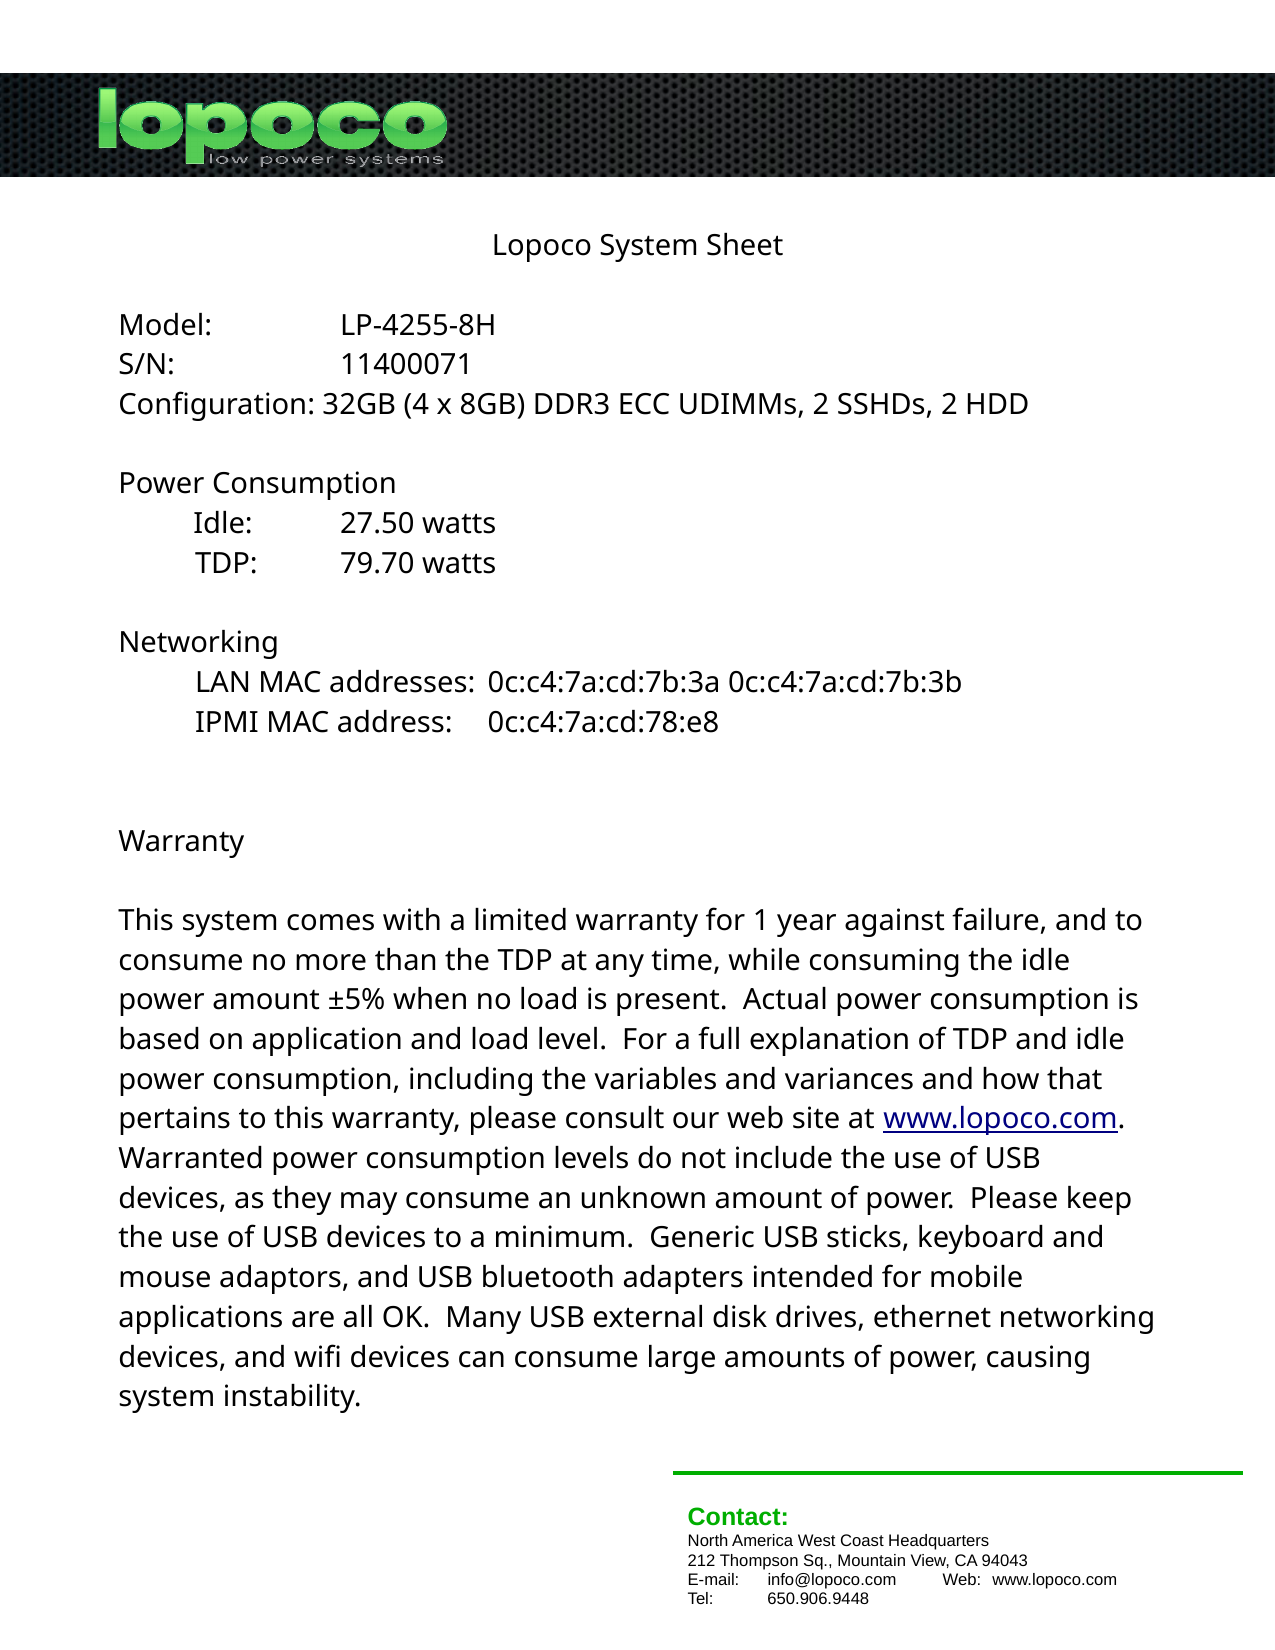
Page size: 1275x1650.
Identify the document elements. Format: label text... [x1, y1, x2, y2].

text Power Consumption [118, 463, 1157, 502]
text TDP: 79.70 watts [118, 542, 1157, 582]
text Lopoco System Sheet [118, 224, 1157, 264]
text This system comes with a limited warranty for 1 year against failure, and to consume no more than the TDP at any time, while consuming the idle power amount ±5% when no load is present. Actual power consumption is based on application and load level. For a full explanation of TDP and idle power consumption, including the variables and variances and how that pertains to this warranty, please consult our web site at www.lopoco.com. Warranted power consumption levels do not include the use of USB devices, as they may consume an unknown amount of power. Please keep the use of USB devices to a minimum. Generic USB sticks, keyboard and mouse adaptors, and USB bluetooth adapters intended for mobile applications are all OK. Many USB external disk drives, ethernet networking devices, and wifi devices can consume large amounts of power, causing system instability. [118, 899, 1157, 1415]
text Model: LP-4255-8H [118, 304, 1157, 344]
text Idle: 27.50 watts [118, 502, 1157, 542]
picture [0, 73, 1275, 177]
text LAN MAC addresses: 0c:c4:7a:cd:7b:3a 0c:c4:7a:cd:7b:3b [118, 661, 1157, 701]
text S/N: 11400071 [118, 344, 1157, 383]
text Configuration: 32GB (4 x 8GB) DDR3 ECC UDIMMs, 2 SSHDs, 2 HDD [118, 383, 1157, 423]
text Warranty [118, 820, 1157, 859]
text IPMI MAC address: 0c:c4:7a:cd:78:e8 [118, 701, 1157, 741]
text Networking [118, 621, 1157, 661]
